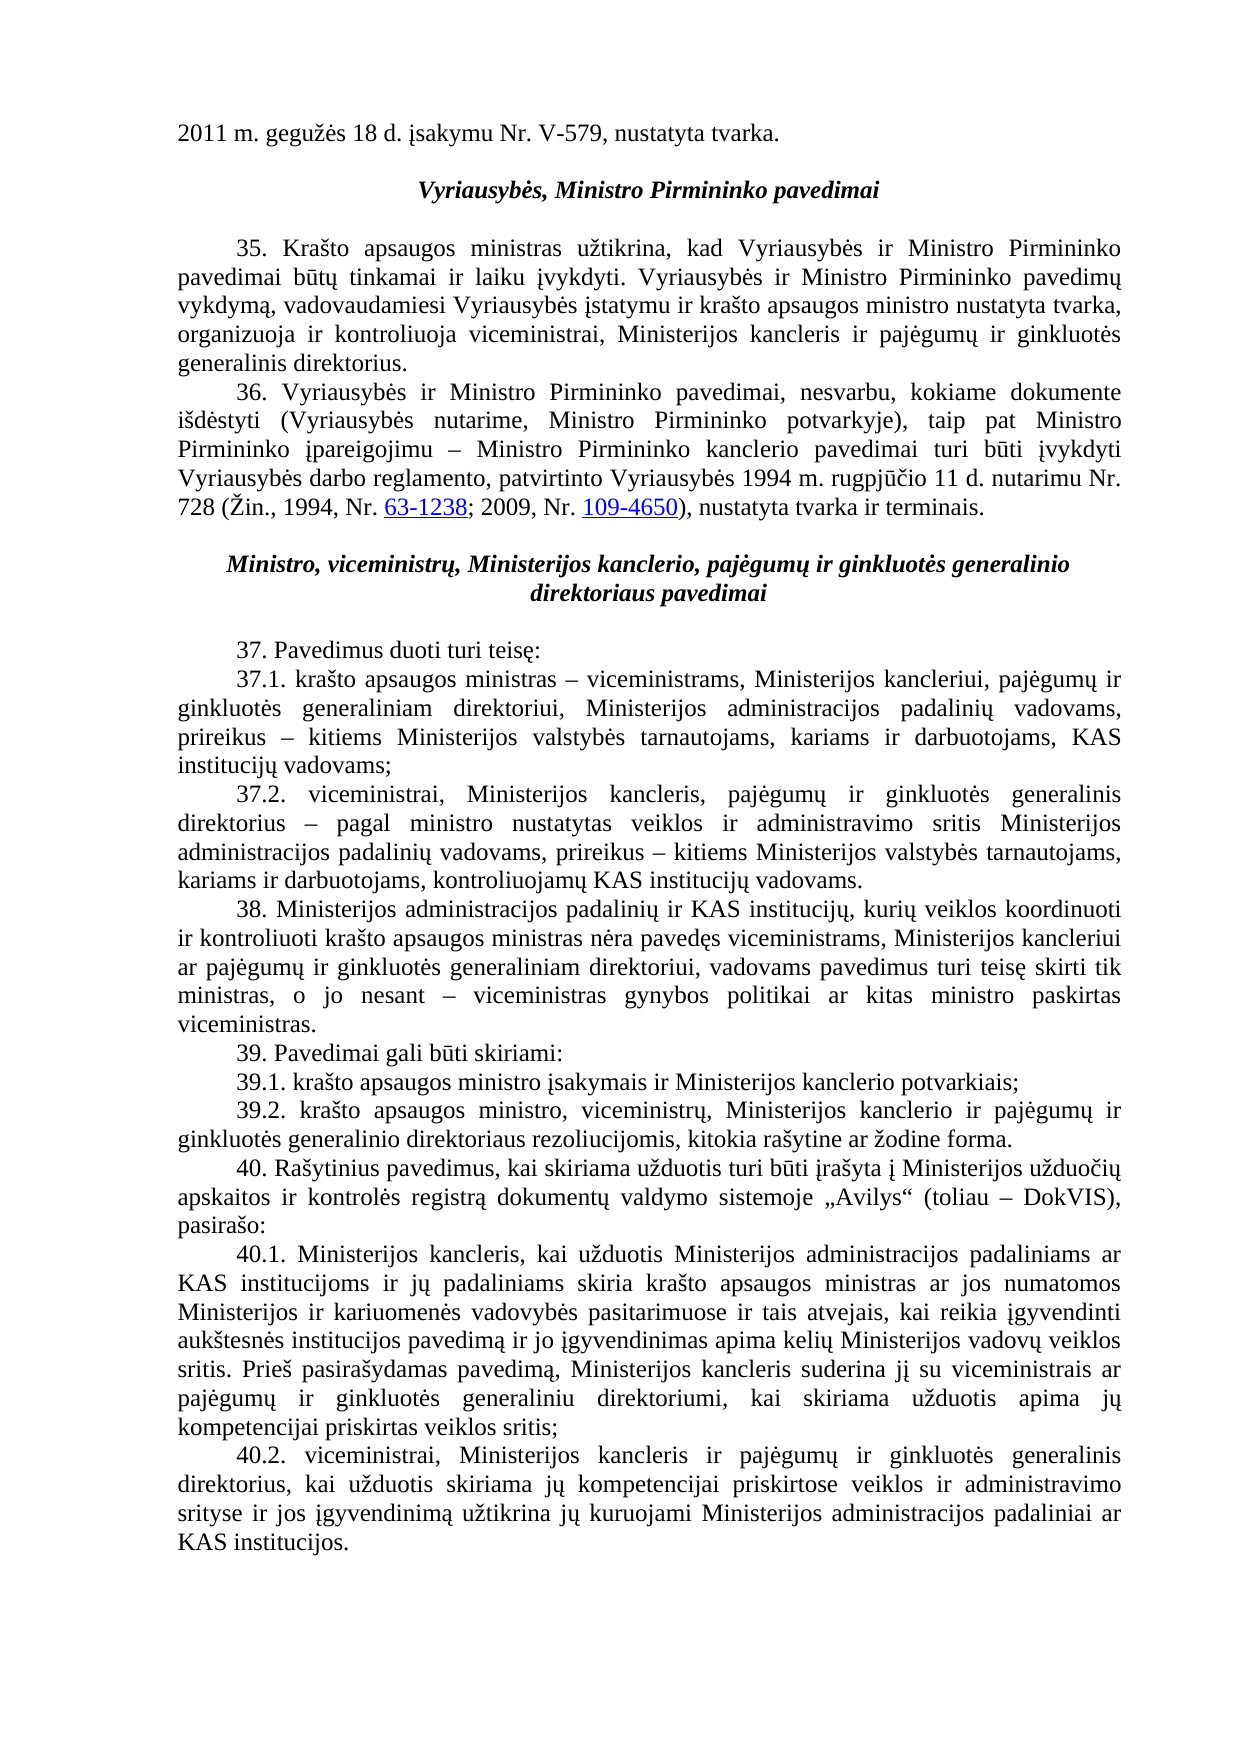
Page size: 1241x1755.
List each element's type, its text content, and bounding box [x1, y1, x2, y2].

text 37.2. viceministrai, Ministerijos kancleris, pajėgumų ir ginkluotės generalinis direktorius – pagal ministro nustatytas veiklos ir administravimo sritis Ministerijos administracijos padalinių vadovams, prireikus – kitiems Ministerijos valstybės tarnautojams, kariams ir darbuotojams, kontroliuojamų KAS institucijų vadovams. [177, 779, 1122, 894]
text 39.1. krašto apsaugos ministro įsakymais ir Ministerijos kanclerio potvarkiais; [177, 1067, 1122, 1096]
text 2011 m. gegužės 18 d. įsakymu Nr. V-579, nustatyta tvarka. [177, 118, 1122, 147]
text 40.1. Ministerijos kancleris, kai užduotis Ministerijos administracijos padaliniams ar KAS institucijoms ir jų padaliniams skiria krašto apsaugos ministras ar jos numatomos Ministerijos ir kariuomenės vadovybės pasitarimuose ir tais atvejais, kai reikia įgyvendinti aukštesnės institucijos pavedimą ir jo įgyvendinimas apima kelių Ministerijos vadovų veiklos sritis. Prieš pasirašydamas pavedimą, Ministerijos kancleris suderina jį su viceministrais ar pajėgumų ir ginkluotės generaliniu direktoriumi, kai skiriama užduotis apima jų kompetencijai priskirtas veiklos sritis; [177, 1239, 1122, 1441]
text 37. Pavedimus duoti turi teisę: [177, 636, 1122, 664]
text Ministro, viceministrų, Ministerijos kanclerio, pajėgumų ir ginkluotės generalinio direktoriaus pavedimai [177, 549, 1122, 607]
text 38. Ministerijos administracijos padalinių ir KAS institucijų, kurių veiklos koordinuoti ir kontroliuoti krašto apsaugos ministras nėra pavedęs viceministrams, Ministerijos kancleriui ar pajėgumų ir ginkluotės generaliniam direktoriui, vadovams pavedimus turi teisę skirti tik ministras, o jo nesant – viceministras gynybos politikai ar kitas ministro paskirtas viceministras. [177, 894, 1122, 1038]
text 36. Vyriausybės ir Ministro Pirmininko pavedimai, nesvarbu, kokiame dokumente išdėstyti (Vyriausybės nutarime, Ministro Pirmininko potvarkyje), taip pat Ministro Pirmininko įpareigojimu – Ministro Pirmininko kanclerio pavedimai turi būti įvykdyti Vyriausybės darbo reglamento, patvirtinto Vyriausybės 1994 m. rugpjūčio 11 d. nutarimu Nr. 728 (Žin., 1994, Nr. 63-1238; 2009, Nr. 109-4650), nustatyta tvarka ir terminais. [177, 377, 1122, 521]
text 37.1. krašto apsaugos ministras – viceministrams, Ministerijos kancleriui, pajėgumų ir ginkluotės generaliniam direktoriui, Ministerijos administracijos padalinių vadovams, prireikus – kitiems Ministerijos valstybės tarnautojams, kariams ir darbuotojams, KAS institucijų vadovams; [177, 664, 1122, 779]
text Vyriausybės, Ministro Pirmininko pavedimai [177, 176, 1122, 204]
text 35. Krašto apsaugos ministras užtikrina, kad Vyriausybės ir Ministro Pirmininko pavedimai būtų tinkamai ir laiku įvykdyti. Vyriausybės ir Ministro Pirmininko pavedimų vykdymą, vadovaudamiesi Vyriausybės įstatymu ir krašto apsaugos ministro nustatyta tvarka, organizuoja ir kontroliuoja viceministrai, Ministerijos kancleris ir pajėgumų ir ginkluotės generalinis direktorius. [177, 233, 1122, 377]
text 39.2. krašto apsaugos ministro, viceministrų, Ministerijos kanclerio ir pajėgumų ir ginkluotės generalinio direktoriaus rezoliucijomis, kitokia rašytine ar žodine forma. [177, 1096, 1122, 1153]
text 40.2. viceministrai, Ministerijos kancleris ir pajėgumų ir ginkluotės generalinis direktorius, kai užduotis skiriama jų kompetencijai priskirtose veiklos ir administravimo srityse ir jos įgyvendinimą užtikrina jų kuruojami Ministerijos administracijos padaliniai ar KAS institucijos. [177, 1441, 1122, 1556]
text 40. Rašytinius pavedimus, kai skiriama užduotis turi būti įrašyta į Ministerijos užduočių apskaitos ir kontrolės registrą dokumentų valdymo sistemoje „Avilys“ (toliau – DokVIS), pasirašo: [177, 1153, 1122, 1239]
text 39. Pavedimai gali būti skiriami: [177, 1038, 1122, 1067]
